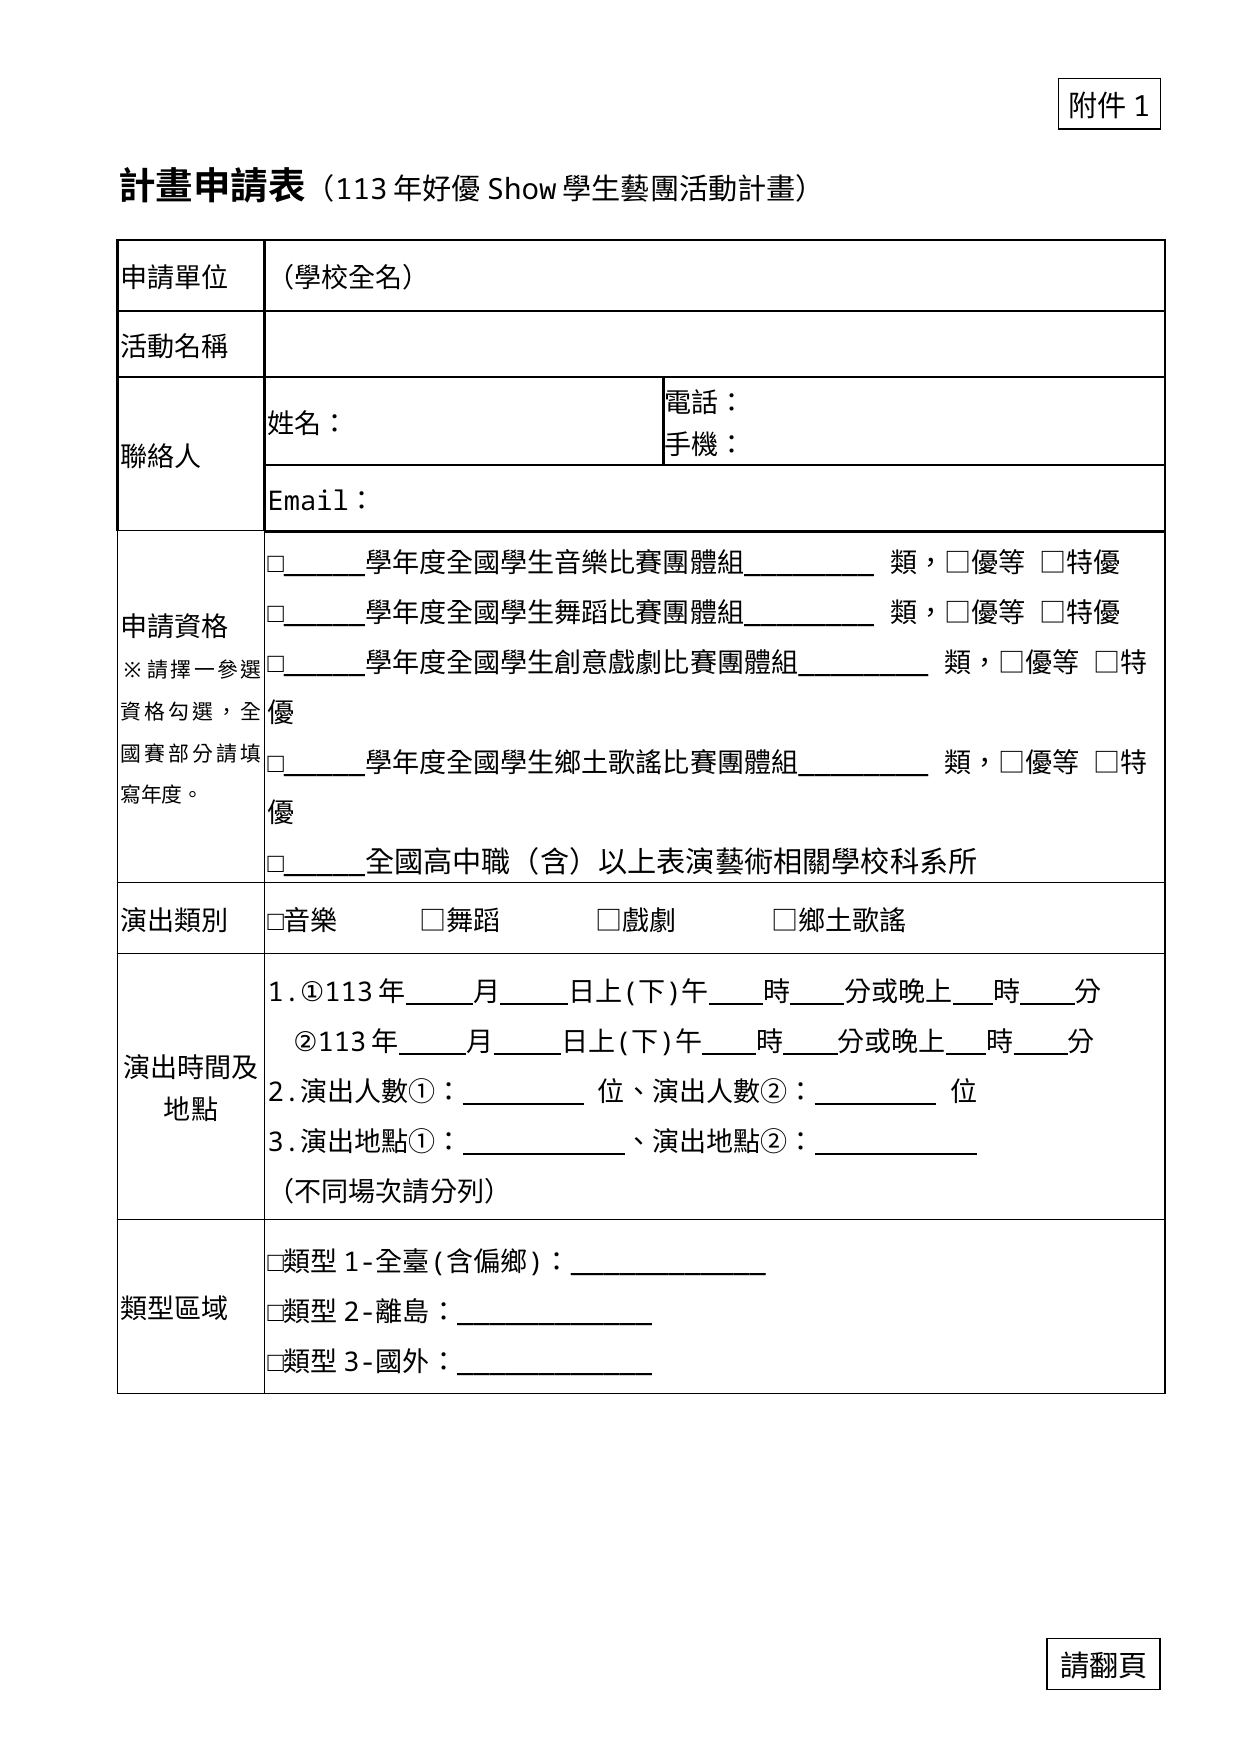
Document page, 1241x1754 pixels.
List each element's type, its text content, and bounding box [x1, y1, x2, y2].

text 請翻頁 [1048, 1643, 1159, 1685]
table_header （學校全名） [266, 241, 1164, 309]
table_cell 1.①113年 月 日上(下)午 時 分或晚上 時 分 ②113年 月 日上(下)午 時 分或晚上 時 分 2.演出人數①： 位、演出人數②： 位 3.演出地點①： 、演出地點②： （不同場次請分列） [265, 954, 1164, 1218]
table_cell 類型區域 [118, 1220, 264, 1393]
table_cell 活動名稱 [119, 312, 263, 376]
text 附件1 [1059, 82, 1160, 125]
table_cell Email： [266, 466, 1164, 530]
table_cell □音樂 □舞蹈 □戲劇 □鄉土歌謠 [265, 883, 1164, 952]
table_cell 電話： 手機： [665, 378, 1164, 463]
table_cell □類型1-全臺(含偏鄉)：____________ □類型2-離島：____________ □類型3-國外：____________ [265, 1220, 1164, 1393]
table_cell 演出類別 [118, 883, 264, 952]
text 計畫申請表（113年好優Show學生藝團活動計畫） [118, 156, 1122, 210]
table_cell 演出時間及地點 [118, 954, 264, 1218]
table_cell 姓名： [266, 378, 662, 463]
table_cell □_____學年度全國學生音樂比賽團體組________ 類，□優等 □特優 □_____學年度全國學生舞蹈比賽團體組________ 類，□優等 □特優 □_____學年度全國學生創意戲劇比賽團體組________ 類，□優等 □特優 □_____學年度全國學生鄉土歌謠比賽團體組________ 類，□優等 □特優 □_____全國高中職（含）以上表演藝術相關學校科系所 [265, 533, 1164, 882]
table_cell [266, 312, 1164, 376]
table_header 申請單位 [119, 241, 263, 309]
table_cell 申請資格 ※請擇一參選資格勾選，全國賽部分請填寫年度。 [118, 531, 264, 882]
table_cell 聯絡人 [119, 378, 263, 530]
